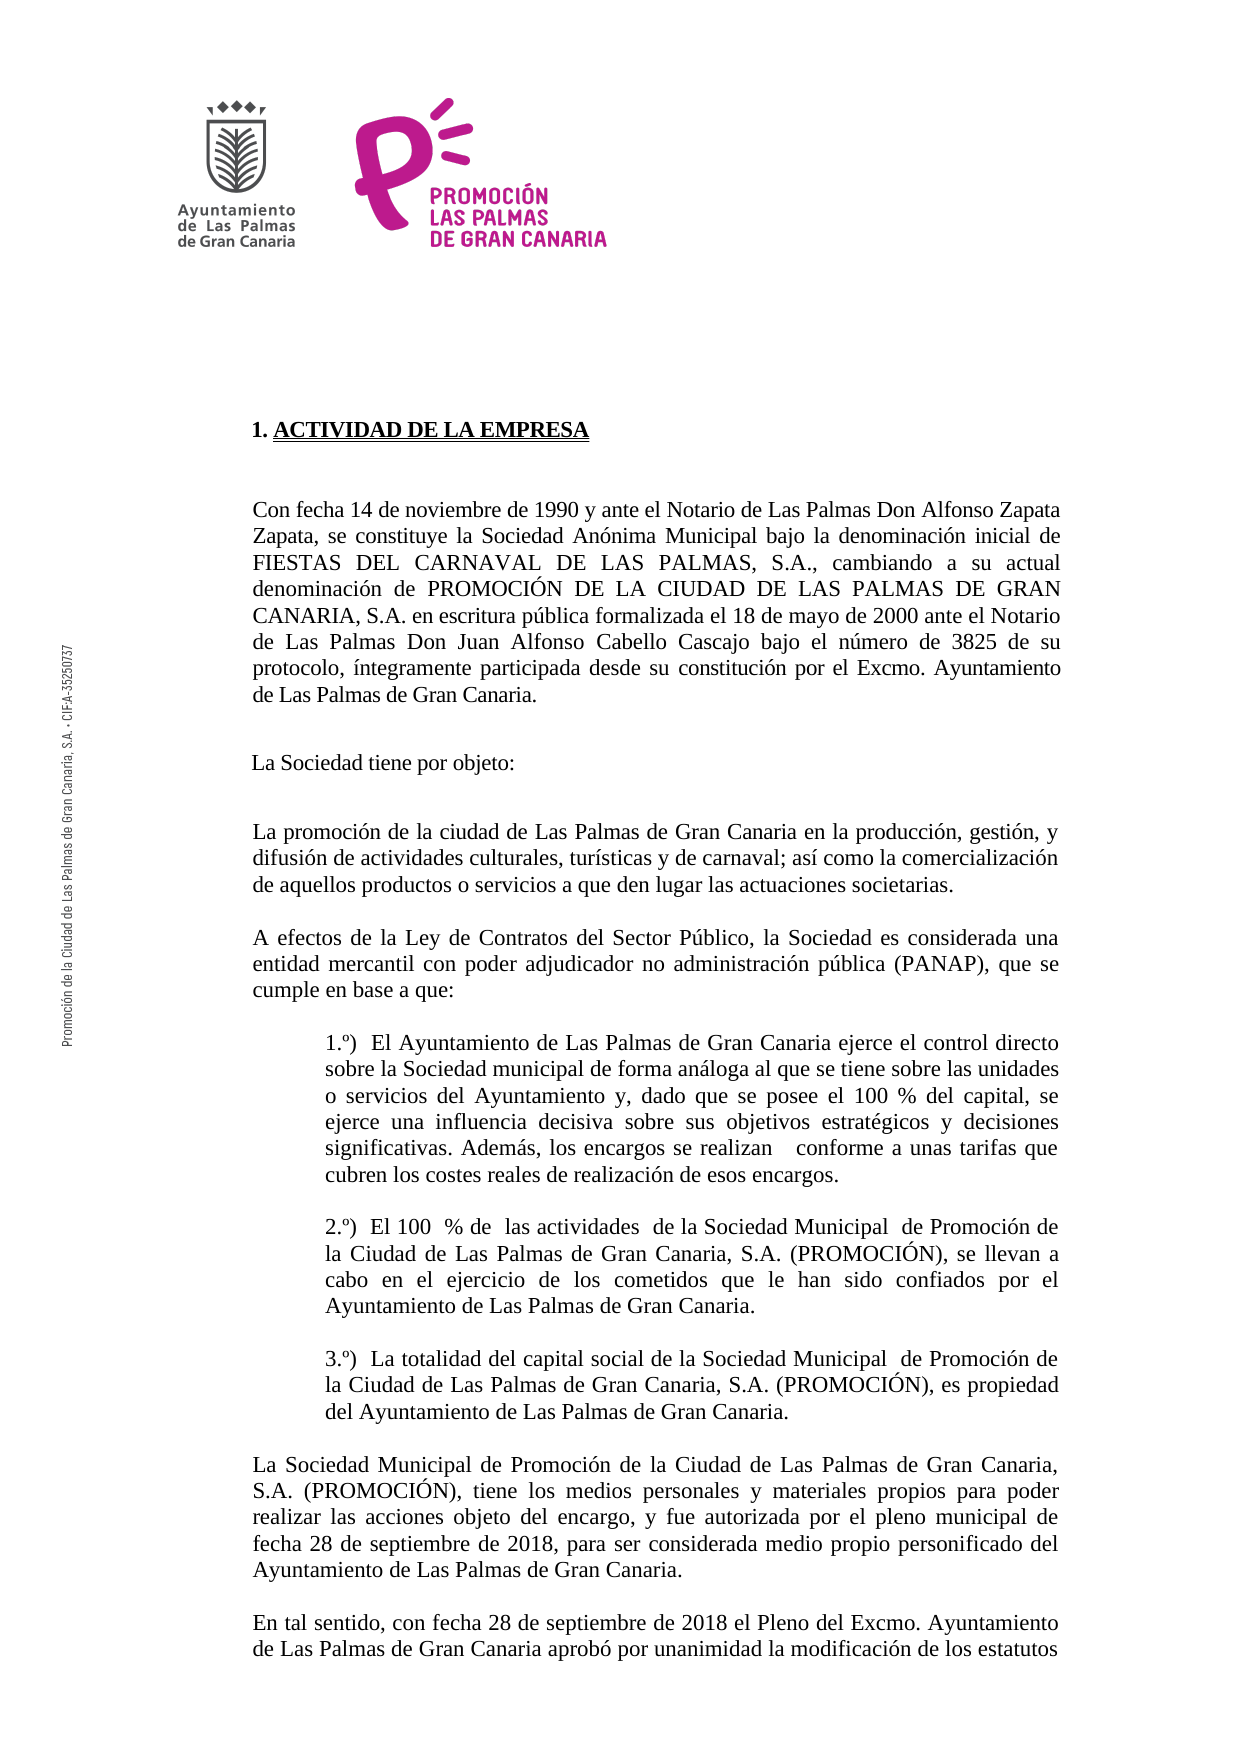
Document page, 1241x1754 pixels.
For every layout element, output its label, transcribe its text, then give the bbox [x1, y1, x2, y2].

text 2.º) El 100 % de las actividades de la Sociedad Municipal de Promoción de la Ciudad de Las Palmas de Gran Canaria, S.A. (PROMOCIÓN), se llevan a cabo en el ejercicio de los cometidos que le han sido confiados por el Ayuntamiento de Las Palmas de Gran Canaria. [325, 1213, 1060, 1319]
text 1. ACTIVIDAD DE LA EMPRESA [177, 416, 1062, 442]
text La Sociedad tiene por objeto: [177, 749, 1063, 775]
text A efectos de la Ley de Contratos del Sector Público, la Sociedad es considerada una entidad mercantil con poder adjudicador no administración pública (PANAP), que se cumple en base a que: [252, 923, 1060, 1003]
text Con fecha 14 de noviembre de 1990 y ante el Notario de Las Palmas Don Alfonso Zapata Zapata, se constituye la Sociedad Anónima Municipal bajo la denominación inicial de FIESTAS DEL CARNAVAL DE LAS PALMAS, S.A., cambiando a su actual denominación de PROMOCIÓN DE LA CIUDAD DE LAS PALMAS DE GRAN CANARIA, S.A. en escritura pública formalizada el 18 de mayo de 2000 ante el Notario de Las Palmas Don Juan Alfonso Cabello Cascajo bajo el número de 3825 de su protocolo, íntegramente participada desde su constitución por el Excmo. Ayuntamiento de Las Palmas de Gran Canaria. [252, 496, 1062, 707]
text 1.º) El Ayuntamiento de Las Palmas de Gran Canaria ejerce el control directo sobre la Sociedad municipal de forma análoga al que se tiene sobre las unidades o servicios del Ayuntamiento y, dado que se posee el 100 % del capital, se ejerce una influencia decisiva sobre sus objetivos estratégicos y decisiones significativas. Además, los encargos se realizan conforme a unas tarifas que cubren los costes reales de realización de esos encargos. [325, 1029, 1060, 1187]
text 3.º) La totalidad del capital social de la Sociedad Municipal de Promoción de la Ciudad de Las Palmas de Gran Canaria, S.A. (PROMOCIÓN), es propiedad del Ayuntamiento de Las Palmas de Gran Canaria. [325, 1345, 1060, 1424]
text La promoción de la ciudad de Las Palmas de Gran Canaria en la producción, gestión, y difusión de actividades culturales, turísticas y de carnaval; así como la comercialización de aquellos productos o servicios a que den lugar las actuaciones societarias. [252, 818, 1060, 897]
text La Sociedad Municipal de Promoción de la Ciudad de Las Palmas de Gran Canaria, S.A. (PROMOCIÓN), tiene los medios personales y materiales propios para poder realizar las acciones objeto del encargo, y fue autorizada por el pleno municipal de fecha 28 de septiembre de 2018, para ser considerada medio propio personificado del Ayuntamiento de Las Palmas de Gran Canaria. [252, 1451, 1060, 1582]
text En tal sentido, con fecha 28 de septiembre de 2018 el Pleno del Excmo. Ayuntamiento de Las Palmas de Gran Canaria aprobó por unanimidad la modificación de los estatutos [252, 1609, 1060, 1661]
